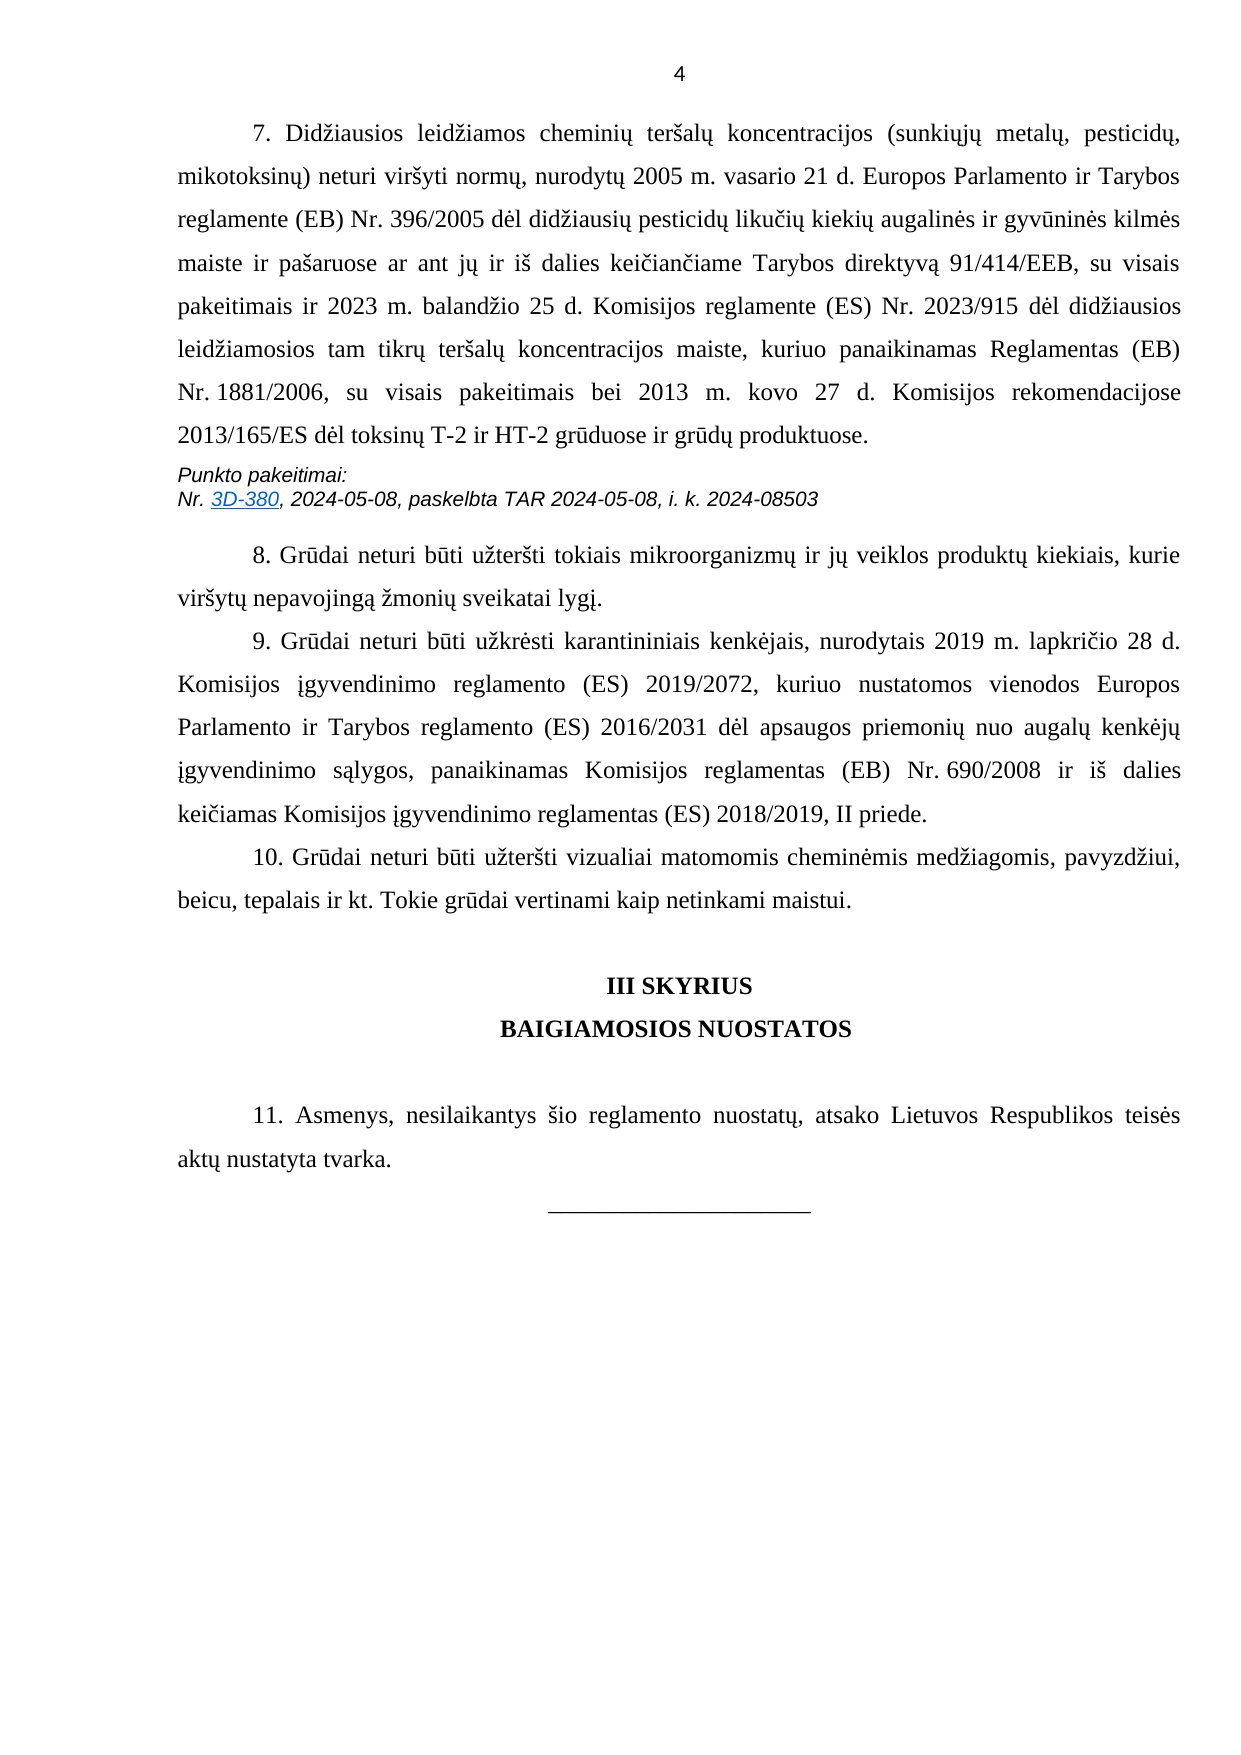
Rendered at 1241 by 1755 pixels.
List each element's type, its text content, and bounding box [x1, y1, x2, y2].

text Punkto pakeitimai: [177, 463, 1181, 487]
text 8. Grūdai neturi būti užteršti tokiais mikroorganizmų ir jų veiklos produktų kiekiais, kurie viršytų nepavojingą žmonių sveikatai lygį. [177, 540, 1181, 612]
text BAIGIAMOSIOS NUOSTATOS [177, 1014, 1181, 1043]
text 9. Grūdai neturi būti užkrėsti karantininiais kenkėjais, nurodytais 2019 m. lapkričio 28 d. Komisijos įgyvendinimo reglamento (ES) 2019/2072, kuriuo nustatomos vienodos Europos Parlamento ir Tarybos reglamento (ES) 2016/2031 dėl apsaugos priemonių nuo augalų kenkėjų įgyvendinimo sąlygos, panaikinamas Komisijos reglamentas (EB) Nr. 690/2008 ir iš dalies keičiamas Komisijos įgyvendinimo reglamentas (ES) 2018/2019, II priede. [177, 626, 1181, 827]
text _____________________ [177, 1187, 1181, 1216]
text 7. Didžiausios leidžiamos cheminių teršalų koncentracijos (sunkiųjų metalų, pesticidų, mikotoksinų) neturi viršyti normų, nurodytų 2005 m. vasario 21 d. Europos Parlamento ir Tarybos reglamente (EB) Nr. 396/2005 dėl didžiausių pesticidų likučių kiekių augalinės ir gyvūninės kilmės maiste ir pašaruose ar ant jų ir iš dalies keičiančiame Tarybos direktyvą 91/414/EEB, su visais pakeitimais ir 2023 m. balandžio 25 d. Komisijos reglamente (ES) Nr. 2023/915 dėl didžiausios leidžiamosios tam tikrų teršalų koncentracijos maiste, kuriuo panaikinamas Reglamentas (EB) Nr. 1881/2006, su visais pakeitimais bei 2013 m. kovo 27 d. Komisijos rekomendacijose 2013/165/ES dėl toksinų T-2 ir HT-2 grūduose ir grūdų produktuose. [177, 118, 1181, 449]
text III SKYRIUS [177, 971, 1181, 1000]
text 11. Asmenys, nesilaikantys šio reglamento nuostatų, atsako Lietuvos Respublikos teisės aktų nustatyta tvarka. [177, 1101, 1181, 1172]
text 10. Grūdai neturi būti užteršti vizualiai matomomis cheminėmis medžiagomis, pavyzdžiui, beicu, tepalais ir kt. Tokie grūdai vertinami kaip netinkami maistui. [177, 842, 1181, 914]
text Nr. 3D-380, 2024-05-08, paskelbta TAR 2024-05-08, i. k. 2024-08503 [177, 487, 1181, 511]
